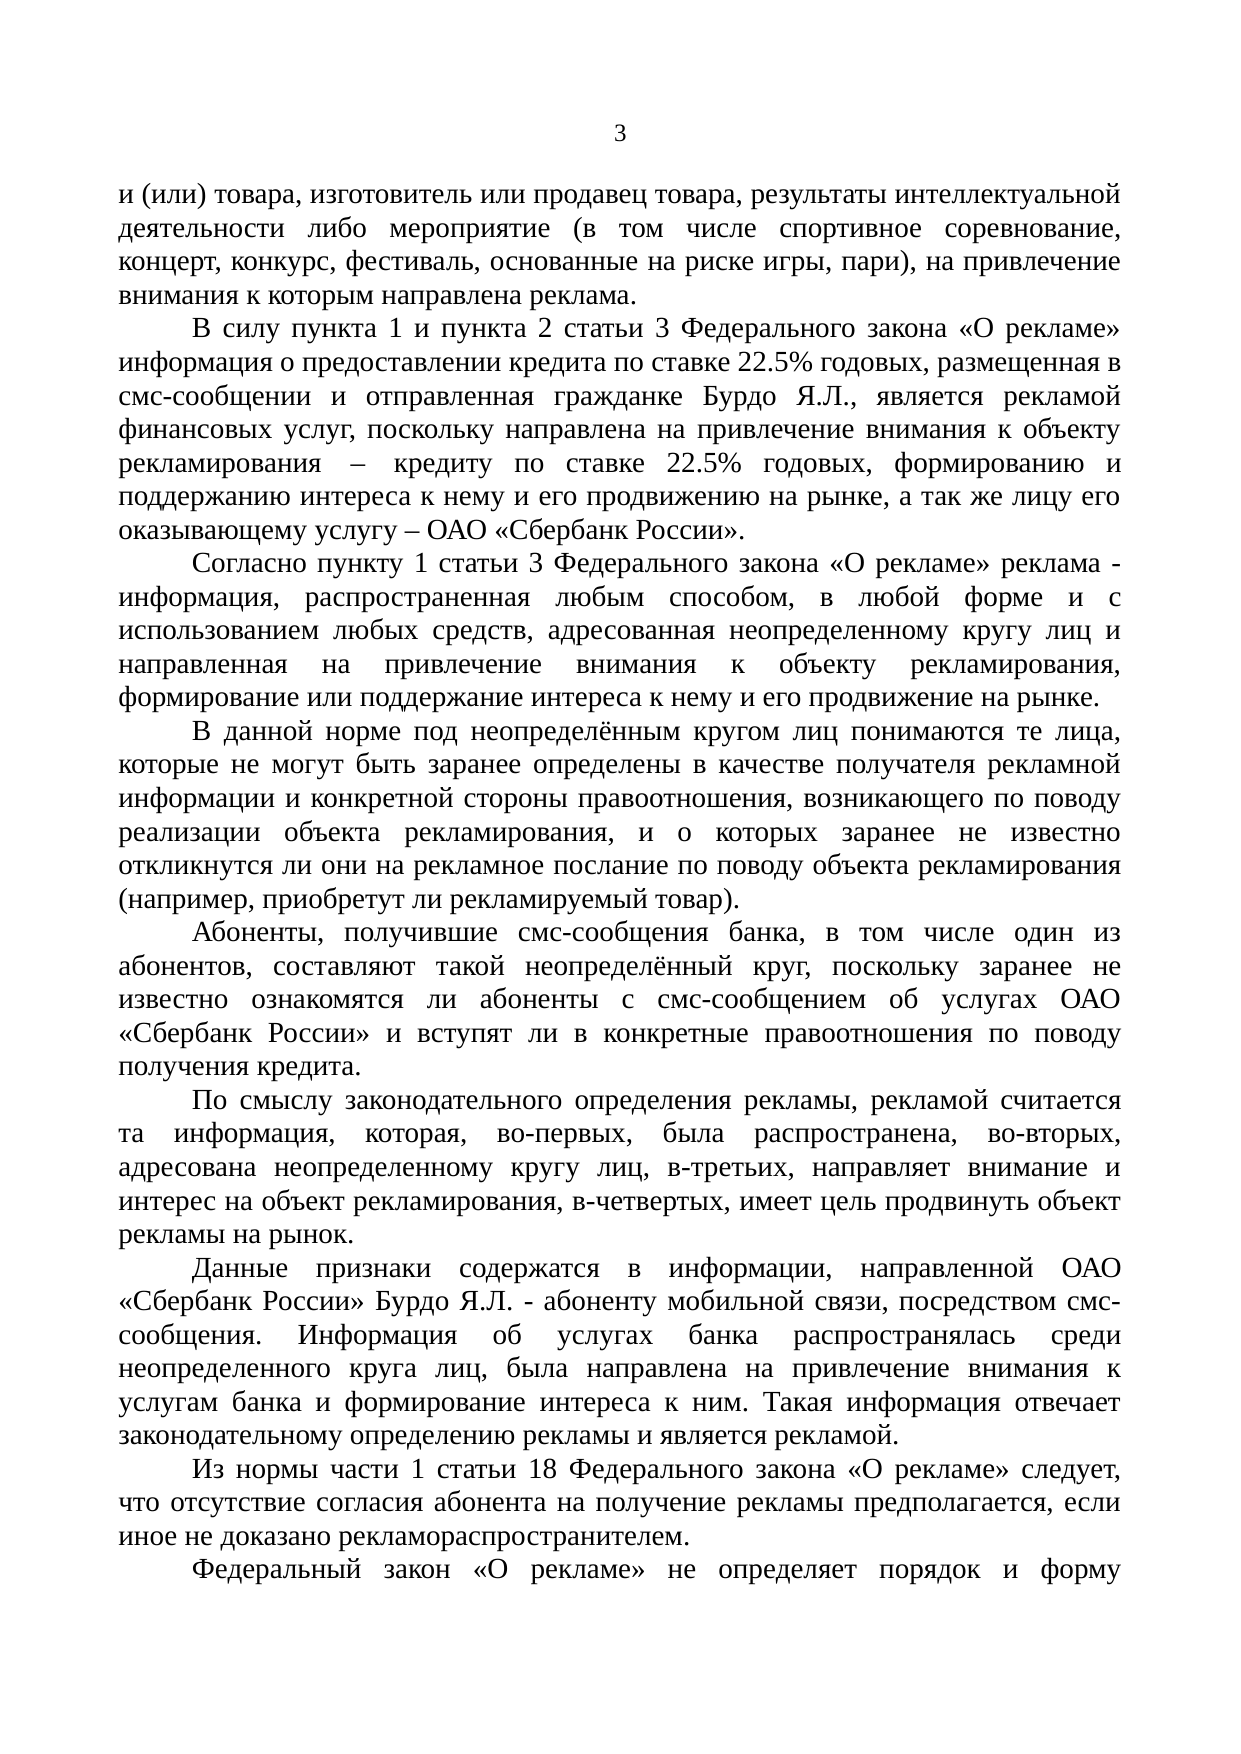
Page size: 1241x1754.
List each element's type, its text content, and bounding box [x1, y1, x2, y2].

text и (или) товара, изготовитель или продавец товара, результаты интеллектуальной деятельности либо мероприятие (в том числе спортивное соревнование, концерт, конкурс, фестиваль, основанные на риске игры, пари), на привлечение внимания к которым направлена реклама. [118, 176, 1122, 311]
text Федеральный закон «О рекламе» не определяет порядок и форму [118, 1552, 1122, 1585]
text Из нормы части 1 статьи 18 Федерального закона «О рекламе» следует, что отсутствие согласия абонента на получение рекламы предполагается, если иное не доказано рекламораспространителем. [118, 1451, 1122, 1552]
text По смыслу законодательного определения рекламы, рекламой считается та информация, которая, во-первых, была распространена, во-вторых, адресована неопределенному кругу лиц, в-третьих, направляет внимание и интерес на объект рекламирования, в-четвертых, имеет цель продвинуть объект рекламы на рынок. [118, 1082, 1122, 1250]
text Абоненты, получившие смс-сообщения банка, в том числе один из абонентов, составляют такой неопределённый круг, поскольку заранее не известно ознакомятся ли абоненты с смс-сообщением об услугах ОАО «Сбербанк России» и вступят ли в конкретные правоотношения по поводу получения кредита. [118, 914, 1122, 1082]
text Данные признаки содержатся в информации, направленной ОАО «Сбербанк России» Бурдо Я.Л. - абоненту мобильной связи, посредством смс-сообщения. Информация об услугах банка распространялась среди неопределенного круга лиц, была направлена на привлечение внимания к услугам банка и формирование интереса к ним. Такая информация отвечает законодательному определению рекламы и является рекламой. [118, 1250, 1122, 1451]
text Согласно пункту 1 статьи 3 Федерального закона «О рекламе» реклама - информация, распространенная любым способом, в любой форме и с использованием любых средств, адресованная неопределенному кругу лиц и направленная на привлечение внимания к объекту рекламирования, формирование или поддержание интереса к нему и его продвижение на рынке. [118, 545, 1122, 713]
text В данной норме под неопределённым кругом лиц понимаются те лица, которые не могут быть заранее определены в качестве получателя рекламной информации и конкретной стороны правоотношения, возникающего по поводу реализации объекта рекламирования, и о которых заранее не известно откликнутся ли они на рекламное послание по поводу объекта рекламирования (например, приобретут ли рекламируемый товар). [118, 713, 1122, 914]
text В силу пункта 1 и пункта 2 статьи 3 Федерального закона «О рекламе» информация о предоставлении кредита по ставке 22.5% годовых, размещенная в смс-сообщении и отправленная гражданке Бурдо Я.Л., является рекламой финансовых услуг, поскольку направлена на привлечение внимания к объекту рекламирования – кредиту по ставке 22.5% годовых, формированию и поддержанию интереса к нему и его продвижению на рынке, а так же лицу его оказывающему услугу – ОАО «Сбербанк России». [118, 311, 1122, 545]
